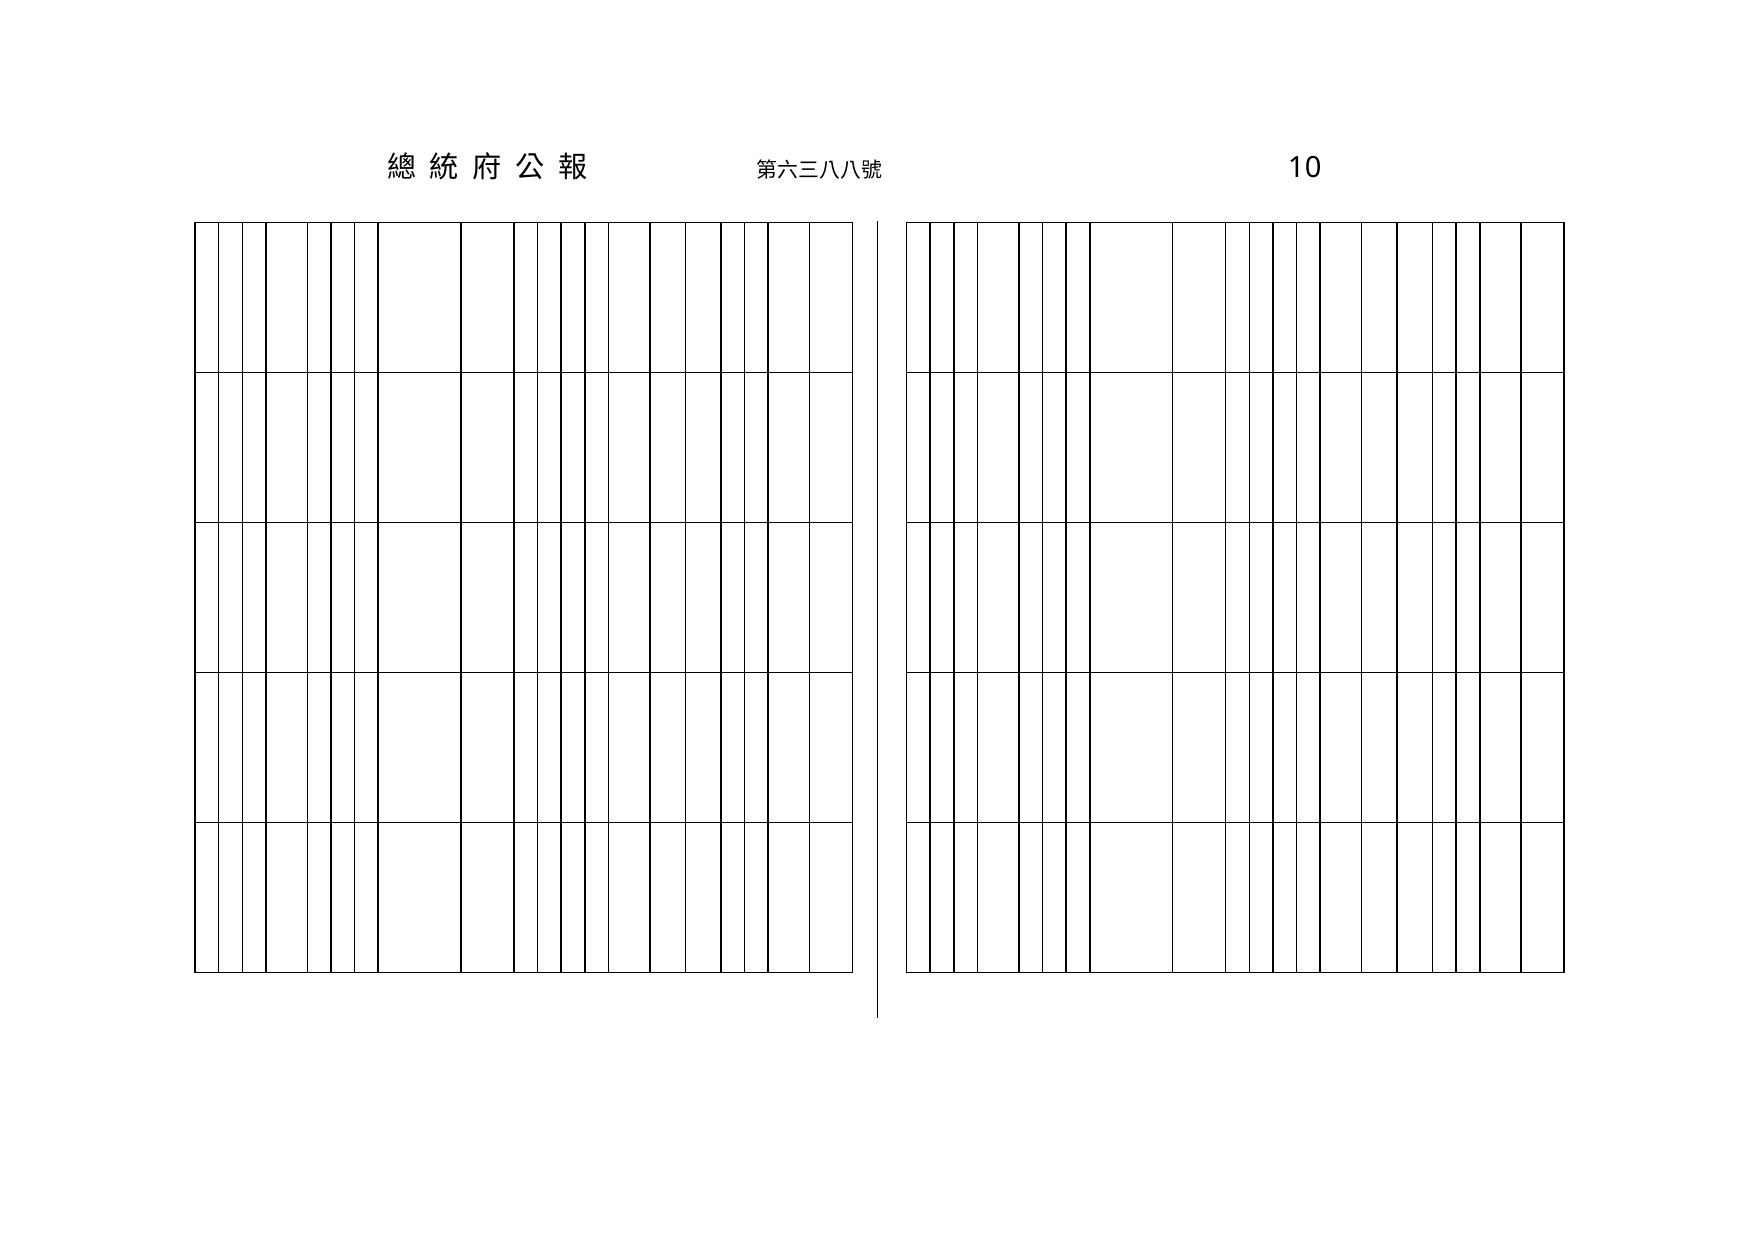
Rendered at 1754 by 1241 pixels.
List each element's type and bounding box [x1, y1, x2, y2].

table_cell [686, 823, 720, 972]
table_cell [1091, 223, 1172, 372]
table_cell [538, 523, 560, 672]
table_cell [586, 823, 608, 972]
table_cell [1091, 523, 1172, 672]
table_cell [538, 373, 560, 522]
table_cell [1173, 823, 1225, 972]
table_cell [978, 373, 1018, 522]
table_cell [1522, 673, 1563, 822]
table_cell [931, 823, 953, 972]
table_cell [1481, 223, 1520, 372]
table_cell [219, 823, 242, 972]
table_cell [978, 223, 1018, 372]
table_cell [769, 223, 809, 372]
table_cell [978, 523, 1018, 672]
table_cell [609, 673, 649, 822]
table_cell [243, 523, 265, 672]
table_cell [1457, 373, 1479, 522]
table_cell [955, 823, 977, 972]
table_cell [1321, 523, 1361, 672]
table_cell [745, 673, 767, 822]
table_cell [769, 523, 809, 672]
table_cell [1173, 523, 1225, 672]
table_cell [651, 523, 685, 672]
table_cell [907, 673, 929, 822]
table_cell [1274, 523, 1296, 672]
table_cell [1457, 523, 1479, 672]
table_cell [931, 223, 953, 372]
table_cell [1226, 523, 1249, 672]
table_cell [1020, 823, 1042, 972]
table_cell [686, 373, 720, 522]
table_cell [1321, 673, 1361, 822]
table_cell [722, 373, 744, 522]
table_cell [1398, 373, 1432, 522]
table_cell [1433, 673, 1455, 822]
table_cell [1250, 373, 1272, 522]
table_cell [332, 673, 354, 822]
table_cell [907, 823, 929, 972]
table_cell [1362, 523, 1396, 672]
table_cell [332, 823, 354, 972]
table_cell [586, 523, 608, 672]
table_cell [1522, 523, 1563, 672]
table_cell [609, 373, 649, 522]
table_cell [955, 373, 977, 522]
table_cell [267, 673, 307, 822]
table_cell [1522, 373, 1563, 522]
table_cell [907, 523, 929, 672]
table_cell [745, 373, 767, 522]
table_cell [810, 223, 852, 372]
table_cell [686, 673, 720, 822]
table_cell [769, 823, 809, 972]
table_cell [1091, 673, 1172, 822]
table_cell [1297, 223, 1319, 372]
table_cell [810, 823, 852, 972]
table_cell [379, 373, 460, 522]
table_cell [515, 523, 537, 672]
table_cell [1173, 373, 1225, 522]
table_cell [1020, 373, 1042, 522]
table_cell [1226, 823, 1249, 972]
table_cell [1226, 223, 1249, 372]
table_cell [1067, 523, 1089, 672]
table_cell [1274, 373, 1296, 522]
table_cell [810, 373, 852, 522]
table_cell [267, 523, 307, 672]
table_cell [1481, 673, 1520, 822]
table_cell [609, 223, 649, 372]
table_cell [1522, 823, 1563, 972]
table_cell [1020, 223, 1042, 372]
table_cell [538, 673, 560, 822]
table_cell [308, 223, 330, 372]
table_cell [219, 523, 242, 672]
table_cell [586, 223, 608, 372]
table_cell [219, 373, 242, 522]
table_cell [686, 223, 720, 372]
table_cell [907, 373, 929, 522]
table_cell [243, 373, 265, 522]
table_cell [745, 823, 767, 972]
table_cell [722, 823, 744, 972]
table_cell [332, 373, 354, 522]
table_cell [379, 673, 460, 822]
table_cell [955, 673, 977, 822]
table_cell [1020, 523, 1042, 672]
table_cell [243, 823, 265, 972]
table_cell [196, 373, 218, 522]
table_cell [515, 823, 537, 972]
table_cell [1362, 673, 1396, 822]
table_cell [308, 373, 330, 522]
table_cell [219, 223, 242, 372]
table_cell [355, 523, 377, 672]
table_cell [1067, 373, 1089, 522]
table_cell [308, 523, 330, 672]
table_cell [462, 523, 513, 672]
table_cell [1433, 523, 1455, 672]
table_cell [243, 223, 265, 372]
table_cell [651, 673, 685, 822]
table_cell [931, 373, 953, 522]
table_cell [1481, 373, 1520, 522]
table_cell [562, 823, 584, 972]
table_cell [1362, 823, 1396, 972]
table_cell [955, 223, 977, 372]
table_cell [219, 673, 242, 822]
table_cell [722, 223, 744, 372]
table_cell [462, 673, 513, 822]
table_cell [745, 223, 767, 372]
table_cell [538, 223, 560, 372]
table_cell [1067, 223, 1089, 372]
table_cell [609, 823, 649, 972]
table_cell [769, 673, 809, 822]
table_cell [308, 823, 330, 972]
table_cell [308, 673, 330, 822]
table_cell [686, 523, 720, 672]
table_cell [515, 673, 537, 822]
table_cell [562, 373, 584, 522]
table_cell [267, 373, 307, 522]
table_cell [379, 523, 460, 672]
table_cell [1297, 523, 1319, 672]
table_cell [586, 373, 608, 522]
table_cell [810, 523, 852, 672]
table_cell [332, 223, 354, 372]
table_cell [1297, 373, 1319, 522]
table_cell [978, 673, 1018, 822]
table_cell [196, 523, 218, 672]
table_cell [931, 673, 953, 822]
table_cell [586, 673, 608, 822]
table_cell [1297, 673, 1319, 822]
table_cell [562, 673, 584, 822]
table_cell [1091, 373, 1172, 522]
table_cell [1250, 823, 1272, 972]
table_cell [355, 673, 377, 822]
table_cell [1250, 523, 1272, 672]
table_cell [1398, 673, 1432, 822]
table_cell [1398, 523, 1432, 672]
table_cell [651, 373, 685, 522]
table_cell [931, 523, 953, 672]
table_cell [1297, 823, 1319, 972]
table_cell [907, 223, 929, 372]
table_cell [1067, 823, 1089, 972]
table_cell [1274, 823, 1296, 972]
table_cell [1091, 823, 1172, 972]
table_cell [462, 373, 513, 522]
table_cell [515, 373, 537, 522]
table_cell [355, 223, 377, 372]
table_cell [1433, 223, 1455, 372]
table_cell [955, 523, 977, 672]
table_cell [1522, 223, 1563, 372]
table_cell [1362, 223, 1396, 372]
table_cell [978, 823, 1018, 972]
table_cell [769, 373, 809, 522]
table_cell [1457, 673, 1479, 822]
table_cell [267, 823, 307, 972]
table_cell [379, 223, 460, 372]
table_cell [1481, 523, 1520, 672]
table_cell [651, 823, 685, 972]
table_cell [1274, 223, 1296, 372]
table_cell [1226, 373, 1249, 522]
table_cell [1020, 673, 1042, 822]
table_cell [196, 223, 218, 372]
table_cell [196, 823, 218, 972]
table_cell [1043, 823, 1065, 972]
table_cell [1173, 223, 1225, 372]
table_cell [1043, 673, 1065, 822]
table_cell [1433, 823, 1455, 972]
table_cell [1457, 823, 1479, 972]
table_cell [1274, 673, 1296, 822]
table_cell [1481, 823, 1520, 972]
table_cell [1043, 373, 1065, 522]
table_cell [267, 223, 307, 372]
table_cell [609, 523, 649, 672]
table_cell [1433, 373, 1455, 522]
table_cell [196, 673, 218, 822]
table_cell [1250, 223, 1272, 372]
table_cell [745, 523, 767, 672]
table_cell [1067, 673, 1089, 822]
table_cell [1457, 223, 1479, 372]
table_cell [1250, 673, 1272, 822]
table_cell [562, 523, 584, 672]
table_cell [462, 223, 513, 372]
table_cell [1173, 673, 1225, 822]
table_cell [1321, 823, 1361, 972]
table_cell [1362, 373, 1396, 522]
table_cell [722, 523, 744, 672]
table_cell [722, 673, 744, 822]
table_cell [1043, 223, 1065, 372]
table_cell [1043, 523, 1065, 672]
table_cell [1398, 223, 1432, 372]
table_cell [332, 523, 354, 672]
table_cell [538, 823, 560, 972]
table_cell [462, 823, 513, 972]
table_cell [651, 223, 685, 372]
table_cell [1321, 223, 1361, 372]
table_cell [1226, 673, 1249, 822]
table_cell [1398, 823, 1432, 972]
table_cell [243, 673, 265, 822]
table_cell [355, 823, 377, 972]
table_cell [379, 823, 460, 972]
table_cell [810, 673, 852, 822]
table_cell [562, 223, 584, 372]
table_cell [1321, 373, 1361, 522]
table_cell [355, 373, 377, 522]
table_cell [515, 223, 537, 372]
